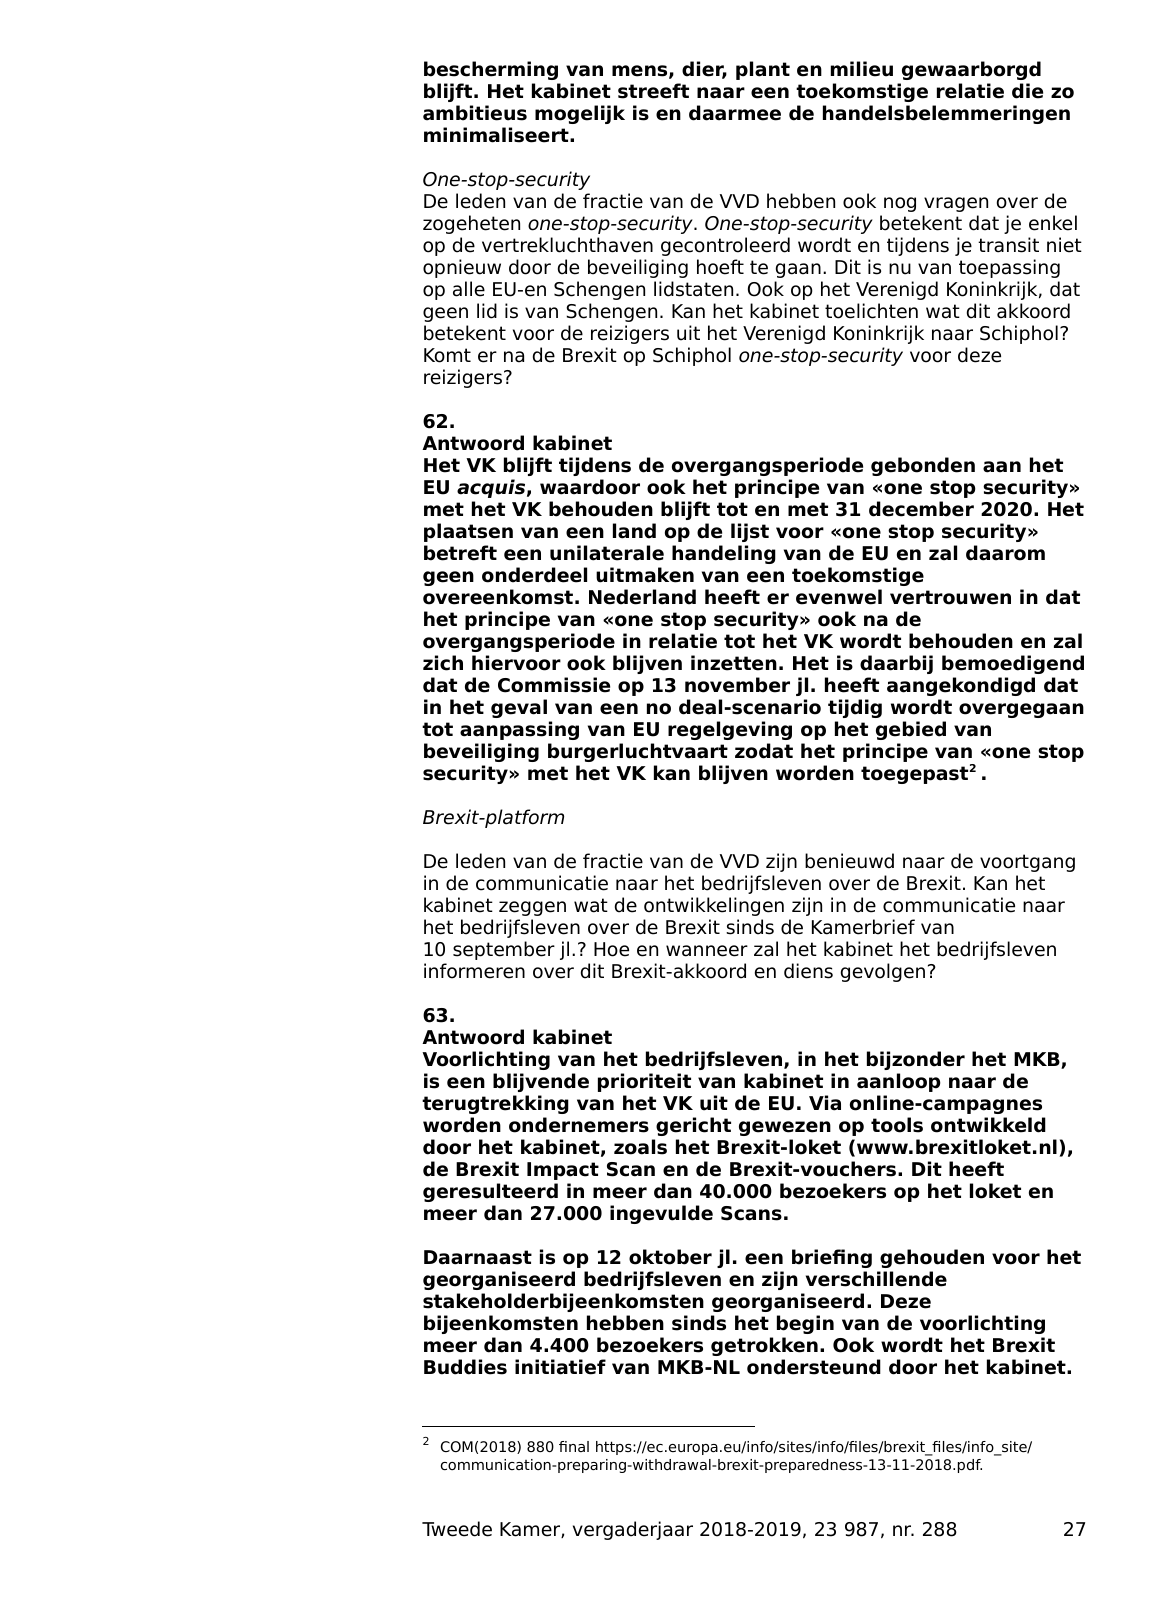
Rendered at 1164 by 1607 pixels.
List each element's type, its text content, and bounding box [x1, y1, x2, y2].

text Antwoord kabinet [422, 433, 1087, 455]
text Daarnaast is op 12 oktober jl. een briefing gehouden voor het georganiseerd bedrijfsleven en zijn verschillende stakeholderbijeenkomsten georganiseerd. Deze bijeenkomsten hebben sinds het begin van de voorlichting meer dan 4.400 bezoekers getrokken. Ook wordt het Brexit Buddies initiatief van MKB-NL ondersteund door het kabinet. [422, 1247, 1087, 1379]
text De leden van de fractie van de VVD hebben ook nog vragen over de zogeheten one-stop-security. One-stop-security betekent dat je enkel op de vertrekluchthaven gecontroleerd wordt en tijdens je transit niet opnieuw door de beveiliging hoeft te gaan. Dit is nu van toepassing op alle EU-en Schengen lidstaten. Ook op het Verenigd Koninkrijk, dat geen lid is van Schengen. Kan het kabinet toelichten wat dit akkoord betekent voor de reizigers uit het Verenigd Koninkrijk naar Schiphol? Komt er na de Brexit op Schiphol one-stop-security voor deze reizigers? [422, 191, 1087, 389]
text COM(2018) 880 final https://ec.europa.eu/info/sites/info/files/brexit_files/info_site/communication-preparing-withdrawal-brexit-preparedness-13-11-2018.pdf. [422, 1435, 1087, 1474]
text Het VK blijft tijdens de overgangsperiode gebonden aan het EU acquis, waardoor ook het principe van «one stop security» met het VK behouden blijft tot en met 31 december 2020. Het plaatsen van een land op de lijst voor «one stop security» betreft een unilaterale handeling van de EU en zal daarom geen onderdeel uitmaken van een toekomstige overeenkomst. Nederland heeft er evenwel vertrouwen in dat het principe van «one stop security» ook na de overgangsperiode in relatie tot het VK wordt behouden en zal zich hiervoor ook blijven inzetten. Het is daarbij bemoedigend dat de Commissie op 13 november jl. heeft aangekondigd dat in het geval van een no deal-scenario tijdig wordt overgegaan tot aanpassing van EU regelgeving op het gebied van beveiliging burgerluchtvaart zodat het principe van «one stop security» met het VK kan blijven worden toegepast. [422, 455, 1087, 785]
text bescherming van mens, dier, plant en milieu gewaarborgd blijft. Het kabinet streeft naar een toekomstige relatie die zo ambitieus mogelijk is en daarmee de handelsbelemmeringen minimaliseert. [422, 59, 1087, 147]
subtitle One-stop-security [422, 169, 1087, 191]
subtitle Brexit-platform [422, 807, 1087, 829]
text De leden van de fractie van de VVD zijn benieuwd naar de voortgang in de communicatie naar het bedrijfsleven over de Brexit. Kan het kabinet zeggen wat de ontwikkelingen zijn in de communicatie naar het bedrijfsleven over de Brexit sinds de Kamerbrief van 10 september jl.? Hoe en wanneer zal het kabinet het bedrijfsleven informeren over dit Brexit-akkoord en diens gevolgen? [422, 851, 1087, 983]
text Antwoord kabinet [422, 1027, 1087, 1049]
text 62. [422, 411, 1087, 433]
text Voorlichting van het bedrijfsleven, in het bijzonder het MKB, is een blijvende prioriteit van kabinet in aanloop naar de terugtrekking van het VK uit de EU. Via online-campagnes worden ondernemers gericht gewezen op tools ontwikkeld door het kabinet, zoals het Brexit-loket (www.brexitloket.nl), de Brexit Impact Scan en de Brexit-vouchers. Dit heeft geresulteerd in meer dan 40.000 bezoekers op het loket en meer dan 27.000 ingevulde Scans. [422, 1049, 1087, 1225]
text 63. [422, 1005, 1087, 1027]
